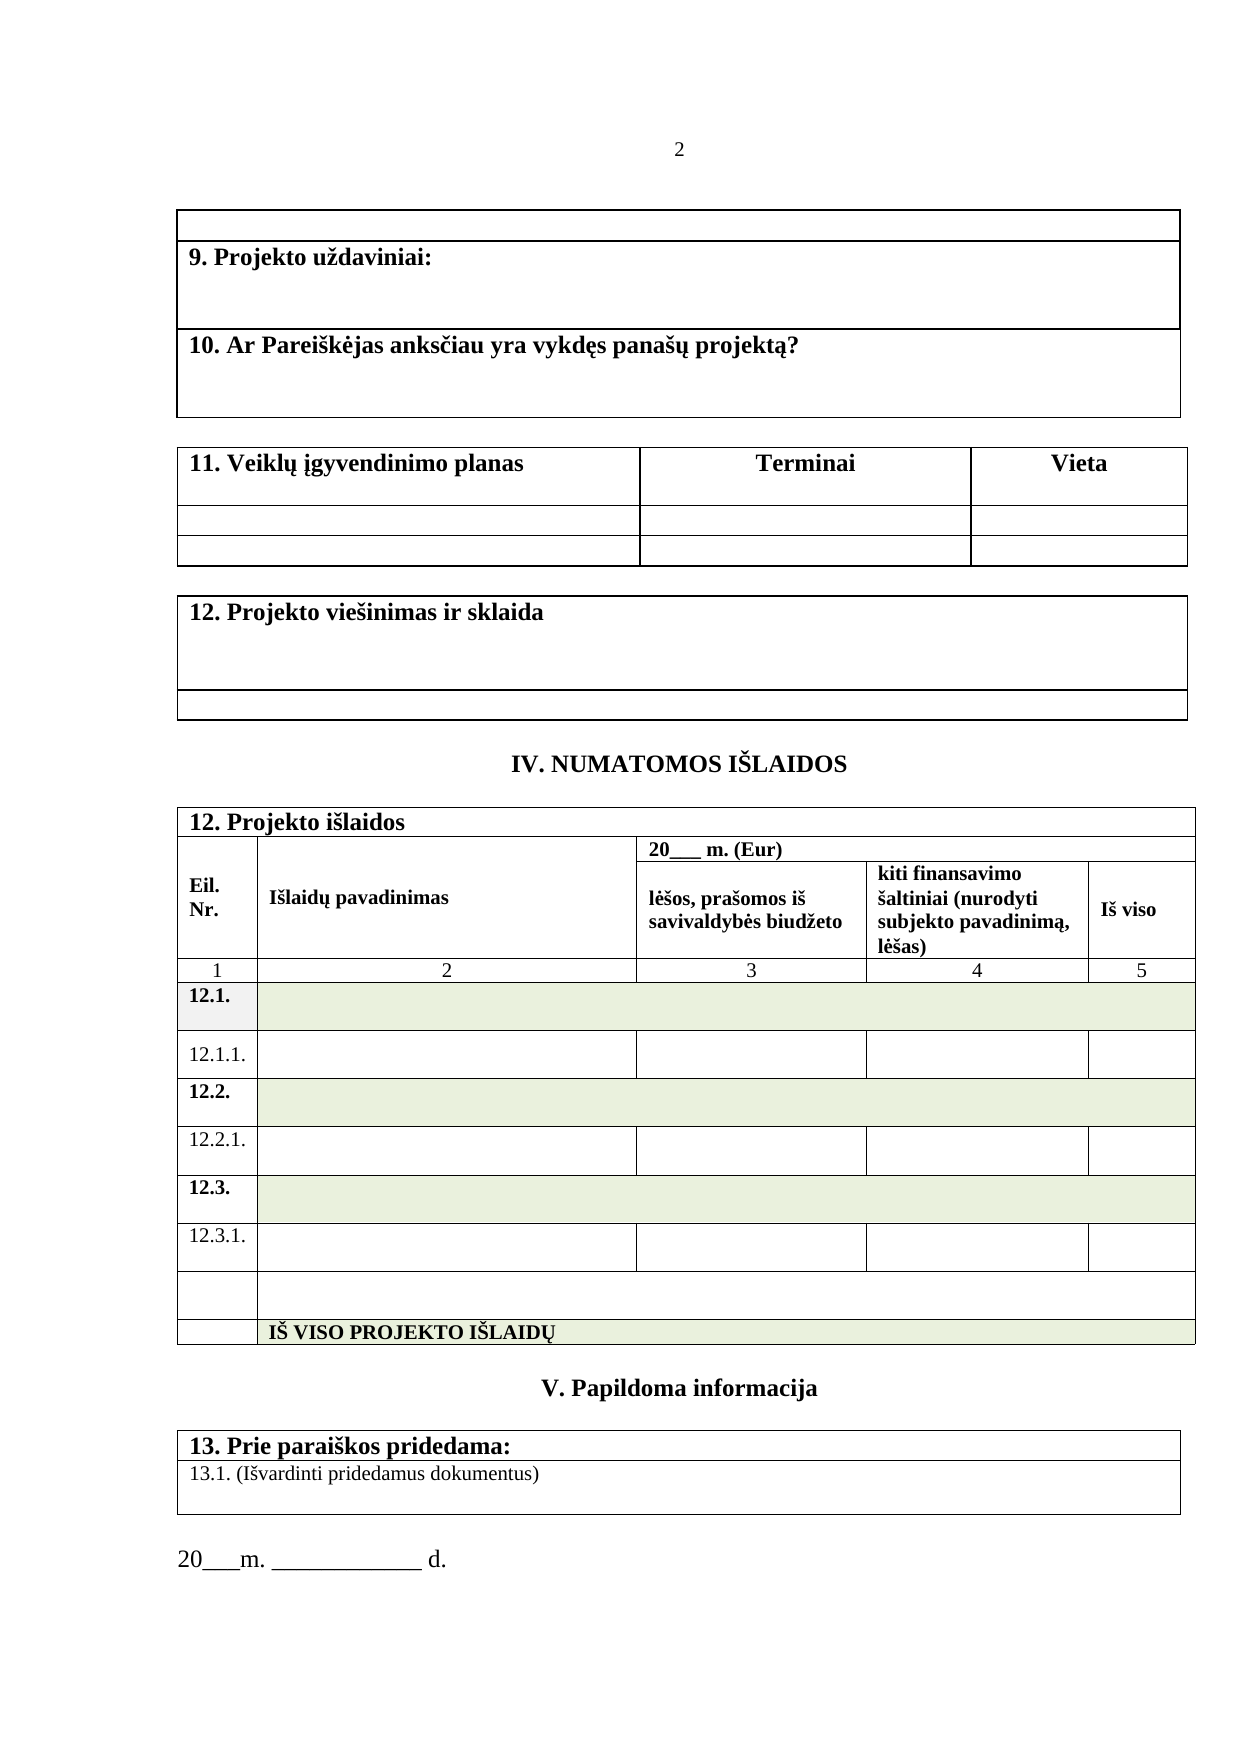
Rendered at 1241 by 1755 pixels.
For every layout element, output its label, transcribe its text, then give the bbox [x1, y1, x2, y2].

table_header [178, 211, 1179, 240]
table_cell [258, 983, 1195, 1030]
table_cell 20___ m. (Eur) [637, 837, 1195, 861]
table_cell [177, 567, 640, 595]
text 20___m. ____________ d. [177, 1544, 1181, 1573]
text IV. NUMATOMOS IŠLAIDOS [177, 749, 1181, 778]
table_cell kiti finansavimo šaltiniai (nurodyti subjekto pavadinimą, lėšas) [867, 862, 1088, 958]
table_cell [178, 1272, 257, 1319]
table_header Vieta [972, 448, 1187, 504]
table_cell [641, 536, 970, 565]
table_cell 2 [258, 959, 636, 982]
table_cell [1089, 1031, 1195, 1078]
table_cell Išlaidų pavadinimas [258, 837, 636, 958]
table_cell [178, 691, 1187, 719]
table_cell [971, 567, 1187, 595]
table_cell Eil. Nr. [178, 837, 257, 958]
table_header 12. Projekto išlaidos [178, 808, 1195, 836]
table_cell [258, 1031, 636, 1078]
table_cell 3 [637, 959, 866, 982]
table_cell [972, 506, 1187, 535]
table_cell 13.1. (Išvardinti pridedamus dokumentus) [178, 1461, 1180, 1514]
table_cell lėšos, prašomos iš savivaldybės biudžeto [637, 862, 866, 958]
table_cell 5 [1089, 959, 1195, 982]
table_cell [1089, 1224, 1195, 1271]
table_header 11. Veiklų įgyvendinimo planas [178, 448, 639, 504]
table_cell 4 [867, 959, 1088, 982]
table_cell [178, 1320, 257, 1344]
table_cell [867, 1031, 1088, 1078]
table_cell 10. Ar Pareiškėjas anksčiau yra vykdęs panašų projektą? [178, 330, 1180, 416]
table_cell [867, 1127, 1088, 1174]
table_cell 12.3.1. [178, 1224, 257, 1271]
table_cell 12.1.1. [178, 1031, 257, 1078]
table_cell [867, 1224, 1088, 1271]
table_cell [258, 1224, 636, 1271]
table_cell 1 [178, 959, 257, 982]
text V. Papildoma informacija [177, 1373, 1181, 1402]
table_cell 12.1. [178, 983, 257, 1030]
table_cell [178, 536, 639, 565]
table_cell 12.2.1. [178, 1127, 257, 1174]
table_header 13. Prie paraiškos pridedama: [178, 1431, 1180, 1460]
table_cell [258, 1272, 1195, 1319]
table_cell [258, 1176, 1195, 1222]
table_cell [641, 506, 970, 535]
table_cell 9. Projekto uždaviniai: [178, 242, 1179, 328]
table_cell [764, 567, 971, 595]
table_cell [640, 567, 764, 595]
table_cell [258, 1079, 1195, 1126]
table_cell [637, 1127, 866, 1174]
table_cell [178, 506, 639, 535]
table_cell [1089, 1127, 1195, 1174]
table_cell 12.3. [178, 1176, 257, 1222]
table_cell 12. Projekto viešinimas ir sklaida [178, 597, 1187, 689]
table_cell 12.2. [178, 1079, 257, 1126]
table_cell [972, 536, 1187, 565]
table_cell [637, 1031, 866, 1078]
table_cell [637, 1224, 866, 1271]
table_cell Iš viso [1089, 862, 1195, 958]
table_header Terminai [641, 448, 970, 504]
table_cell IŠ VISO PROJEKTO IŠLAIDŲ [258, 1320, 1195, 1344]
table_cell [258, 1127, 636, 1174]
